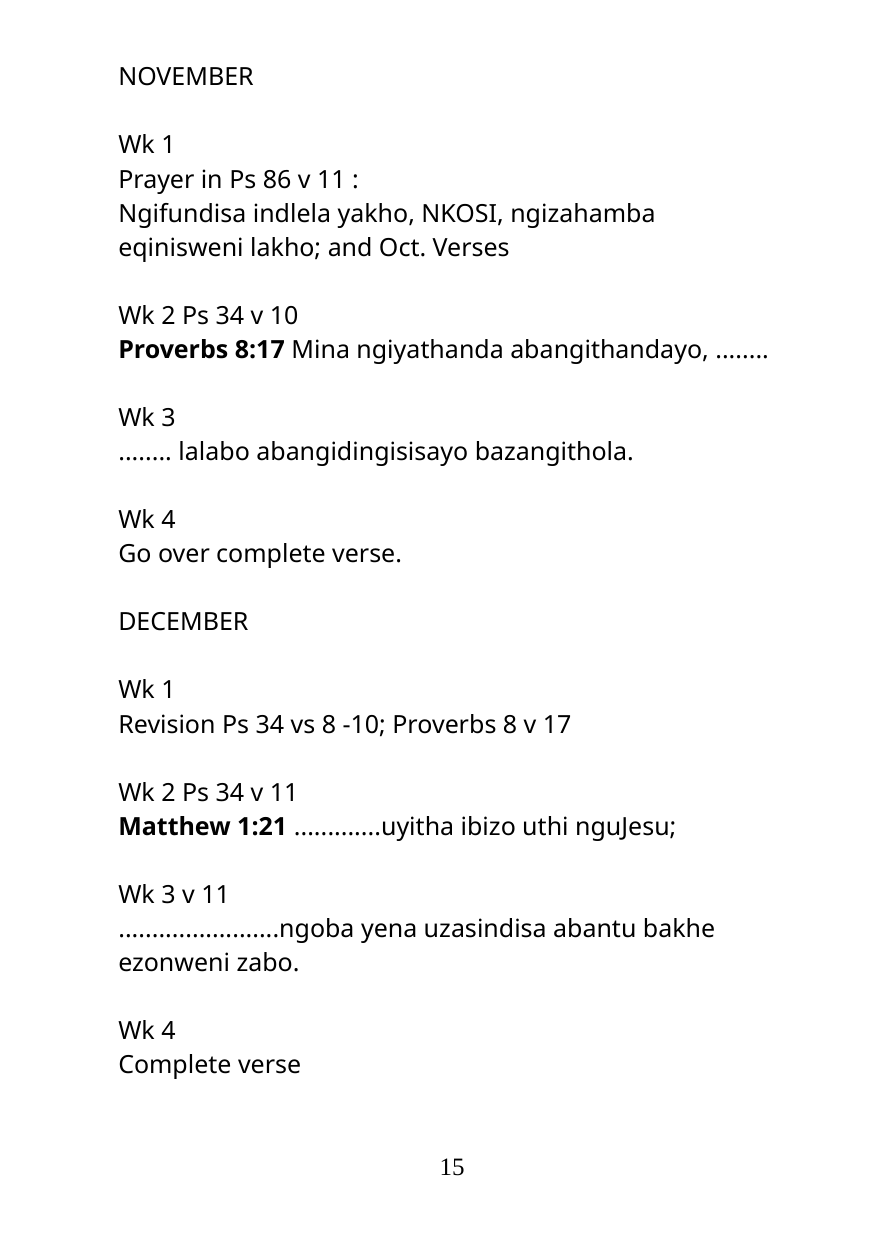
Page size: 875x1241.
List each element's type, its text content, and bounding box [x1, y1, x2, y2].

text Prayer in Ps 86 v 11 : [118, 161, 786, 195]
text Matthew 1:21 .............uyitha ibizo uthi nguJesu; [118, 808, 786, 842]
text Wk 1 [118, 672, 786, 706]
text ........................ngoba yena uzasindisa abantu bakhe ezonweni zabo. [118, 911, 786, 979]
text ........ lalabo abangidingisisayo bazangithola. [118, 434, 786, 468]
text Wk 2 Ps 34 v 11 [118, 774, 786, 808]
text Wk 4 [118, 1013, 786, 1047]
text Wk 3 v 11 [118, 877, 786, 911]
text Ngifundisa indlela yakho, NKOSI, ngizahamba eqinisweni lakho; and Oct. Verses [118, 195, 786, 263]
text Complete verse [118, 1047, 786, 1081]
text Revision Ps 34 vs 8 -10; Proverbs 8 v 17 [118, 706, 786, 740]
text NOVEMBER [118, 59, 786, 93]
text Wk 4 [118, 502, 786, 536]
text Wk 3 [118, 400, 786, 434]
text Wk 2 Ps 34 v 10 [118, 297, 786, 332]
text Go over complete verse. [118, 536, 786, 570]
text Proverbs 8:17 Mina ngiyathanda abangithandayo, ........ [118, 332, 786, 366]
text DECEMBER [118, 604, 786, 638]
text Wk 1 [118, 127, 786, 161]
